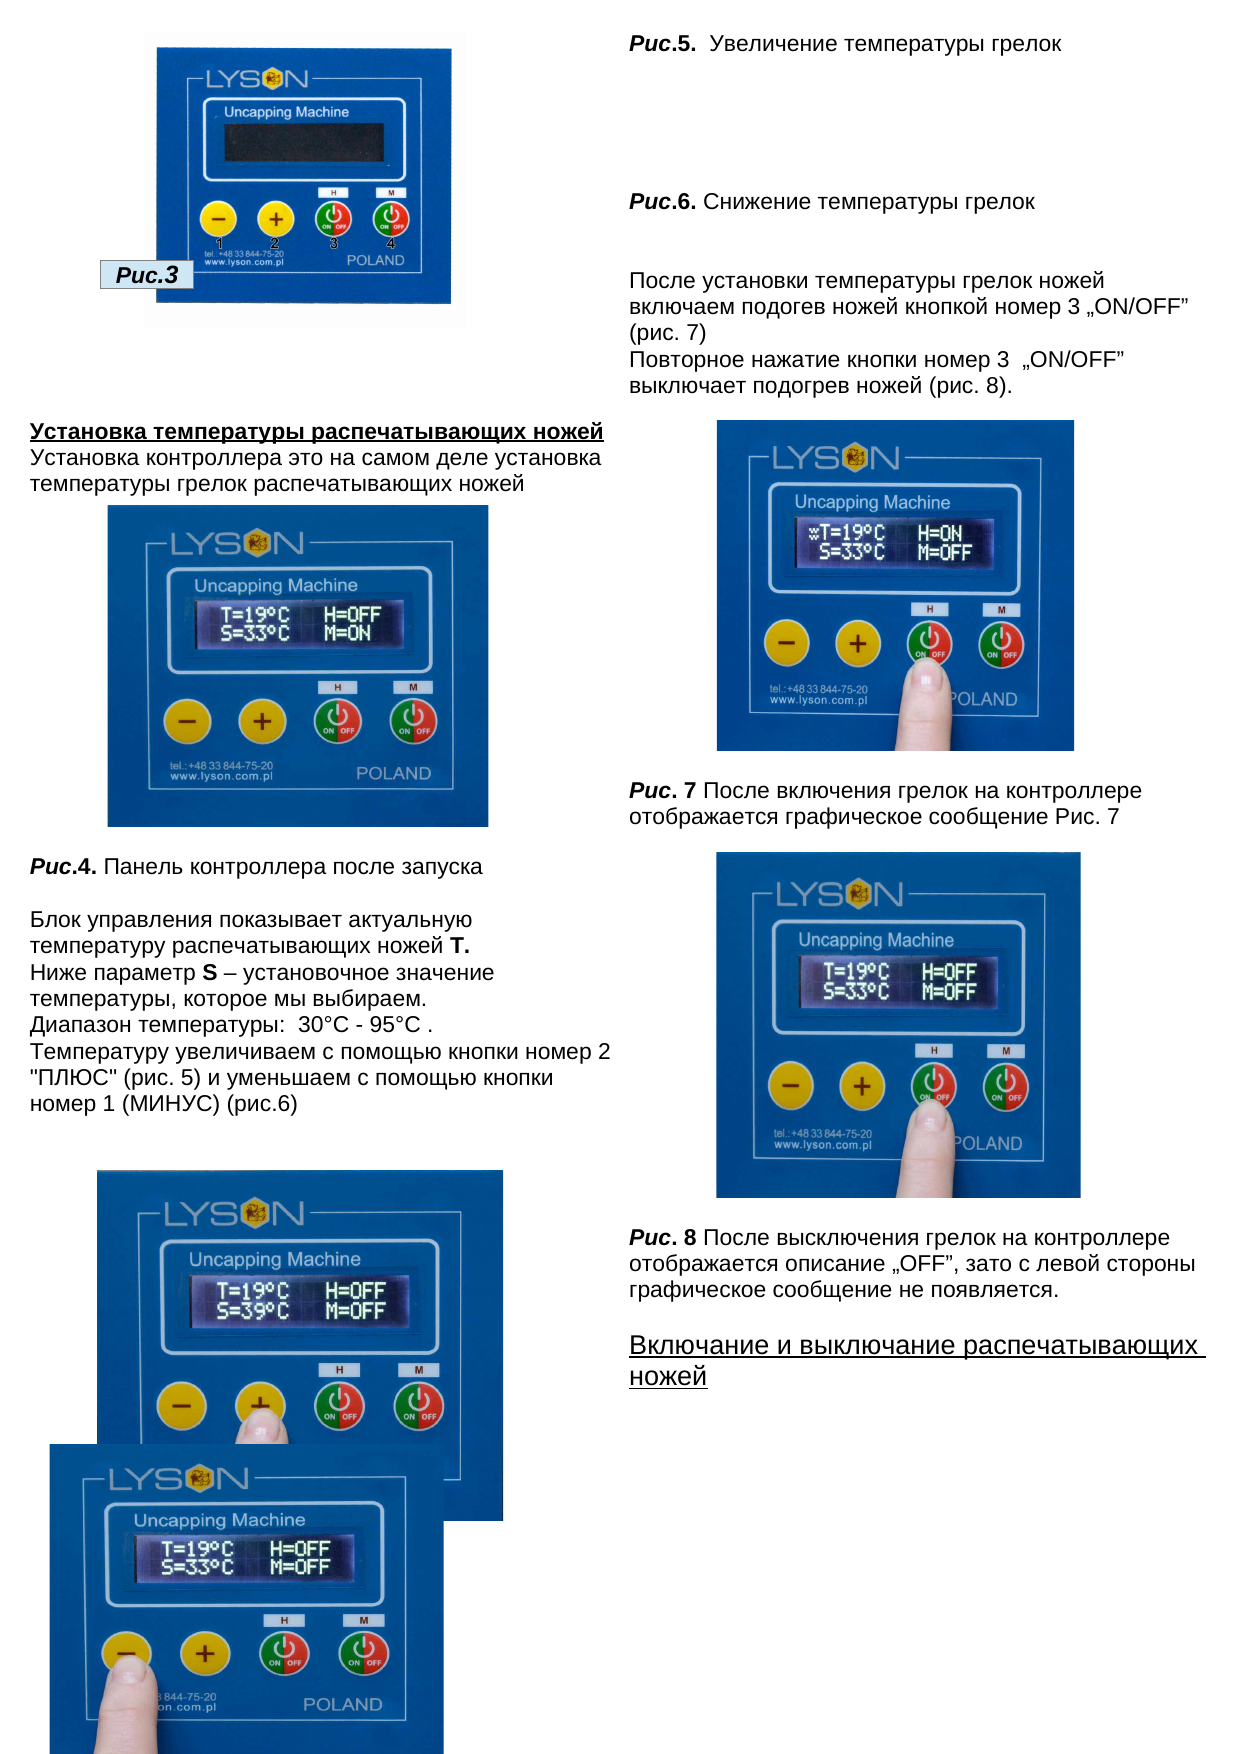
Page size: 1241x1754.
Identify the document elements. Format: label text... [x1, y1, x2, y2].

picture [716, 852, 1081, 1198]
text Установка температуры распечатывающих ножей [29, 418, 611, 444]
picture [716, 420, 1075, 751]
text Рис.4. Панель контроллера после запуска [29, 853, 611, 879]
picture [107, 505, 489, 827]
picture [49, 1170, 504, 1754]
text Температуру увеличиваем с помощью кнопки номер 2 "ПЛЮС" (рис. 5) и уменьшаем с помощью кнопки номер 1 (МИНУС) (рис.6) [29, 1038, 611, 1117]
text Установка контроллера это на самом деле установка температуры грелок распечатывающих ножей [29, 444, 611, 497]
text После установки температуры грелок ножей включаем подогев ножей кнопкой номер 3 „ON/OFF” (рис. 7) [629, 267, 1211, 346]
picture [143, 32, 467, 329]
text Ниже параметр S – установочное значение температуры, которое мы выбираем. [29, 959, 611, 1011]
text Рис. 7 После включения грелок на контроллере отображается графическое сообщение Рис. 7 [629, 777, 1211, 829]
text Рис. 8 После высключения грелок на контроллере отображается описание „OFF”, зато с левой стороны графическое сообщение не появляется. [629, 1224, 1211, 1303]
text Блок управления показывает актуальную температуру распечатывающих ножей T. [29, 906, 611, 959]
text Включание и выключание распечатывающих ножей [629, 1329, 1211, 1392]
text Рис.5. Увеличение температуры грелок [629, 29, 1211, 56]
text Рис.6. Снижение температуры грелок [629, 188, 1211, 214]
text Повторное нажатие кнопки номер 3 „ON/OFF” выключает подогрев ножей (рис. 8). [629, 346, 1211, 398]
text Диапазон температуры: 30°C - 95°C . [29, 1011, 611, 1038]
